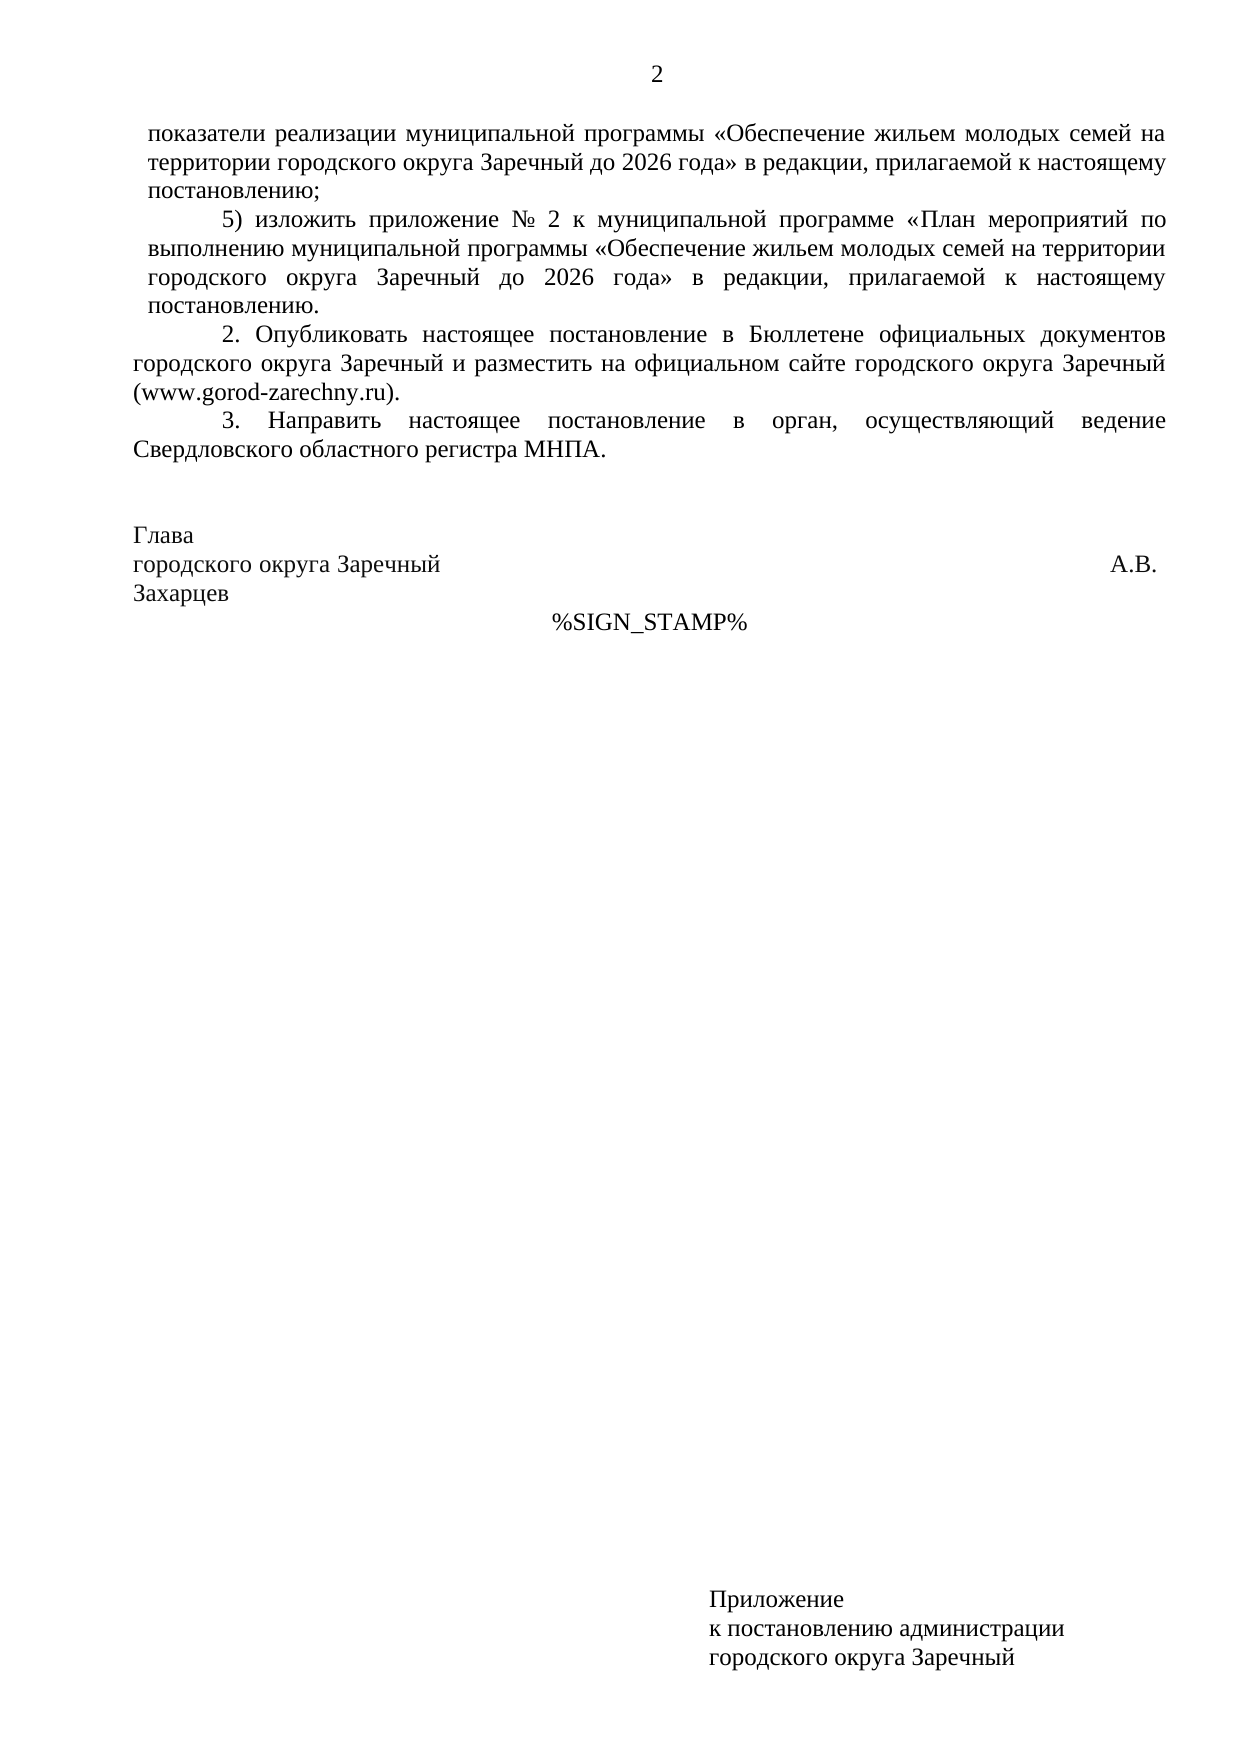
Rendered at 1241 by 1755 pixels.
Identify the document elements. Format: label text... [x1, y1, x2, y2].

text %SIGN_STAMP% [133, 607, 1167, 636]
text Приложение [709, 1584, 1166, 1613]
text городского округа Заречный А.В. Захарцев [133, 549, 1167, 607]
subtitle показатели реализации муниципальной программы «Обеспечение жильем молодых семей на территории городского округа Заречный до 2026 года» в редакции, прилагаемой к настоящему постановлению; [148, 118, 1167, 204]
text Глава [133, 521, 1167, 549]
subtitle 5) изложить приложение № 2 к муниципальной программе «План мероприятий по выполнению муниципальной программы «Обеспечение жильем молодых семей на территории городского округа Заречный до 2026 года» в редакции, прилагаемой к настоящему постановлению. [148, 204, 1167, 319]
text 2. Опубликовать настоящее постановление в Бюллетене официальных документов городского округа Заречный и разместить на официальном сайте городского округа Заречный (www.gorod-zarechny.ru). [133, 319, 1167, 406]
text 3. Направить настоящее постановление в орган, осуществляющий ведение Свердловского областного регистра МНПА. [133, 406, 1167, 463]
text городского округа Заречный [709, 1642, 1166, 1671]
text к постановлению администрации [709, 1613, 1166, 1642]
